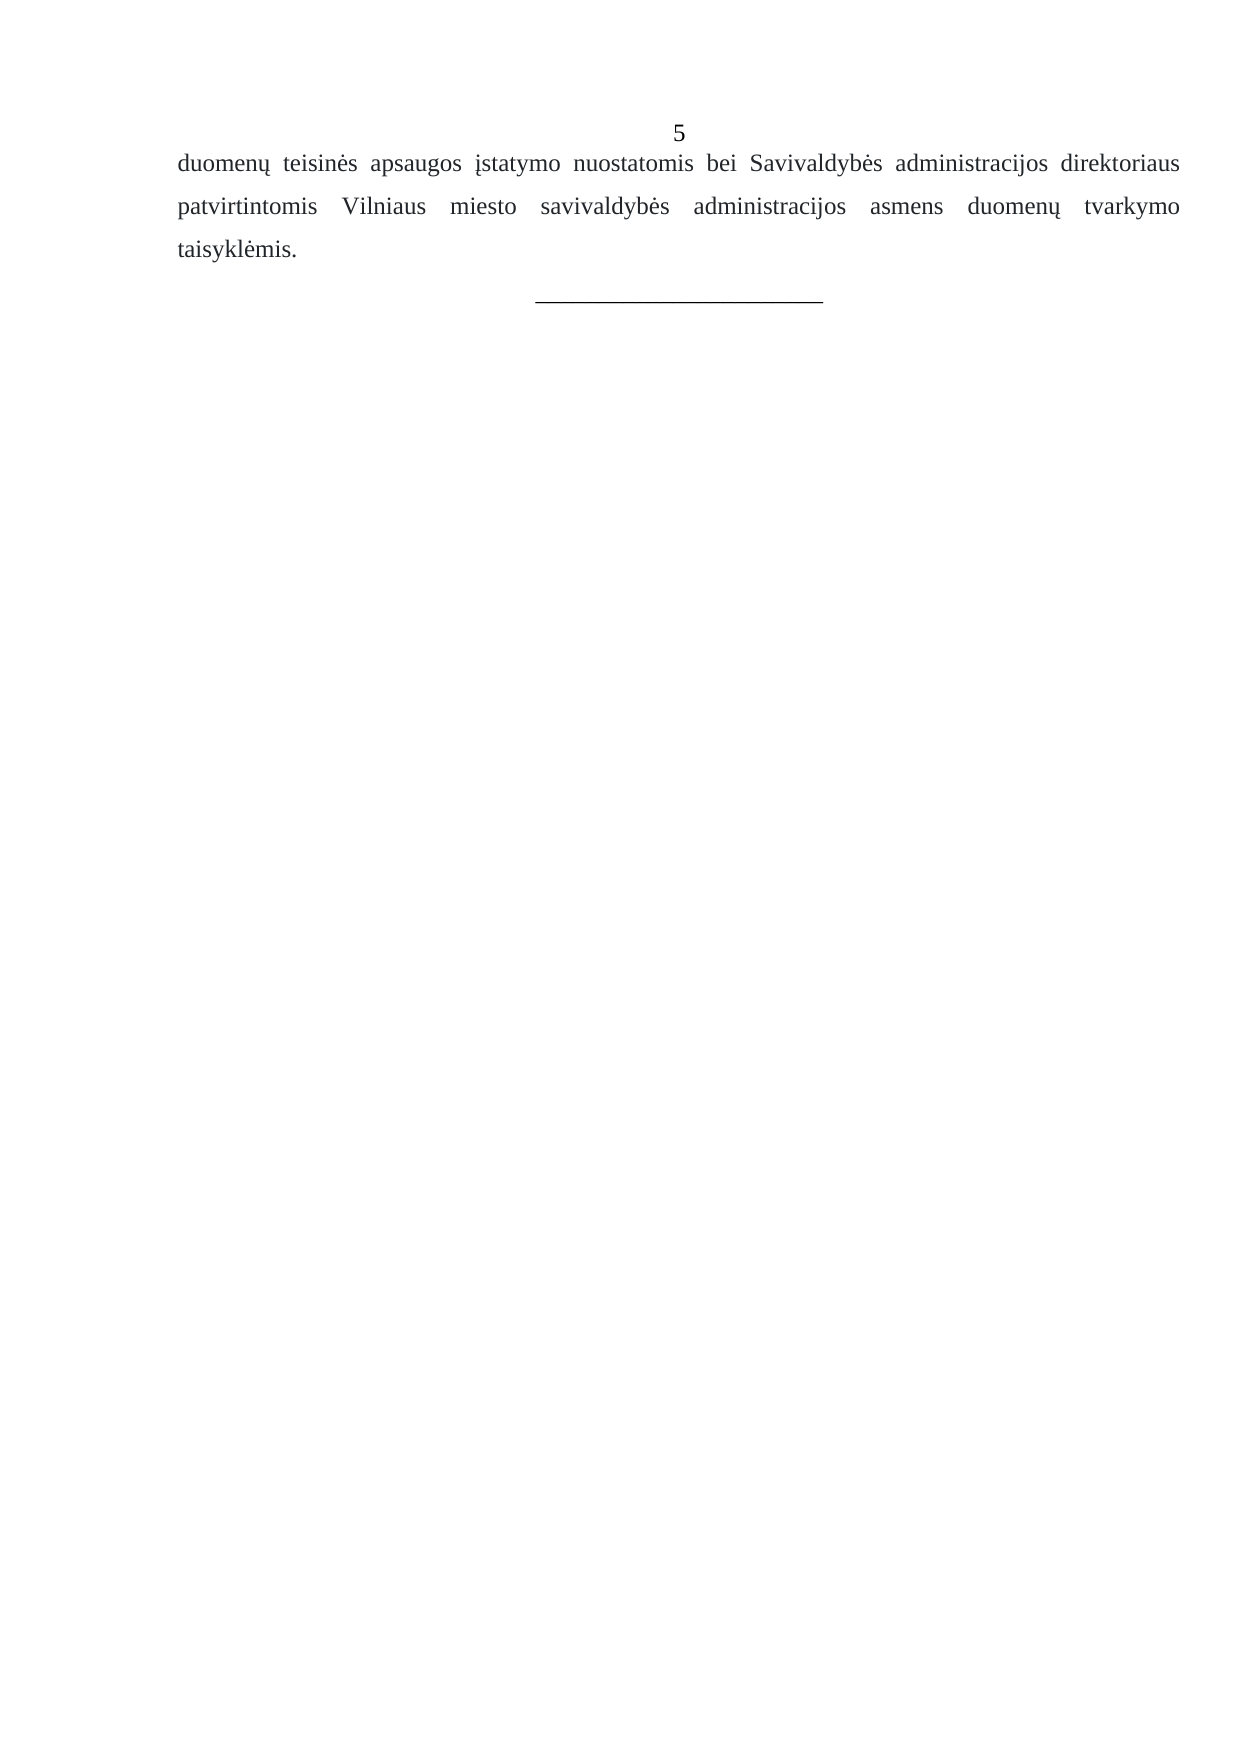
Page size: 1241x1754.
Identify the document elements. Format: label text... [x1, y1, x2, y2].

text _______________________ [177, 277, 1181, 306]
text duomenų teisinės apsaugos įstatymo nuostatomis bei Savivaldybės administracijos direktoriaus patvirtintomis Vilniaus miesto savivaldybės administracijos asmens duomenų tvarkymo taisyklėmis. [177, 148, 1181, 263]
